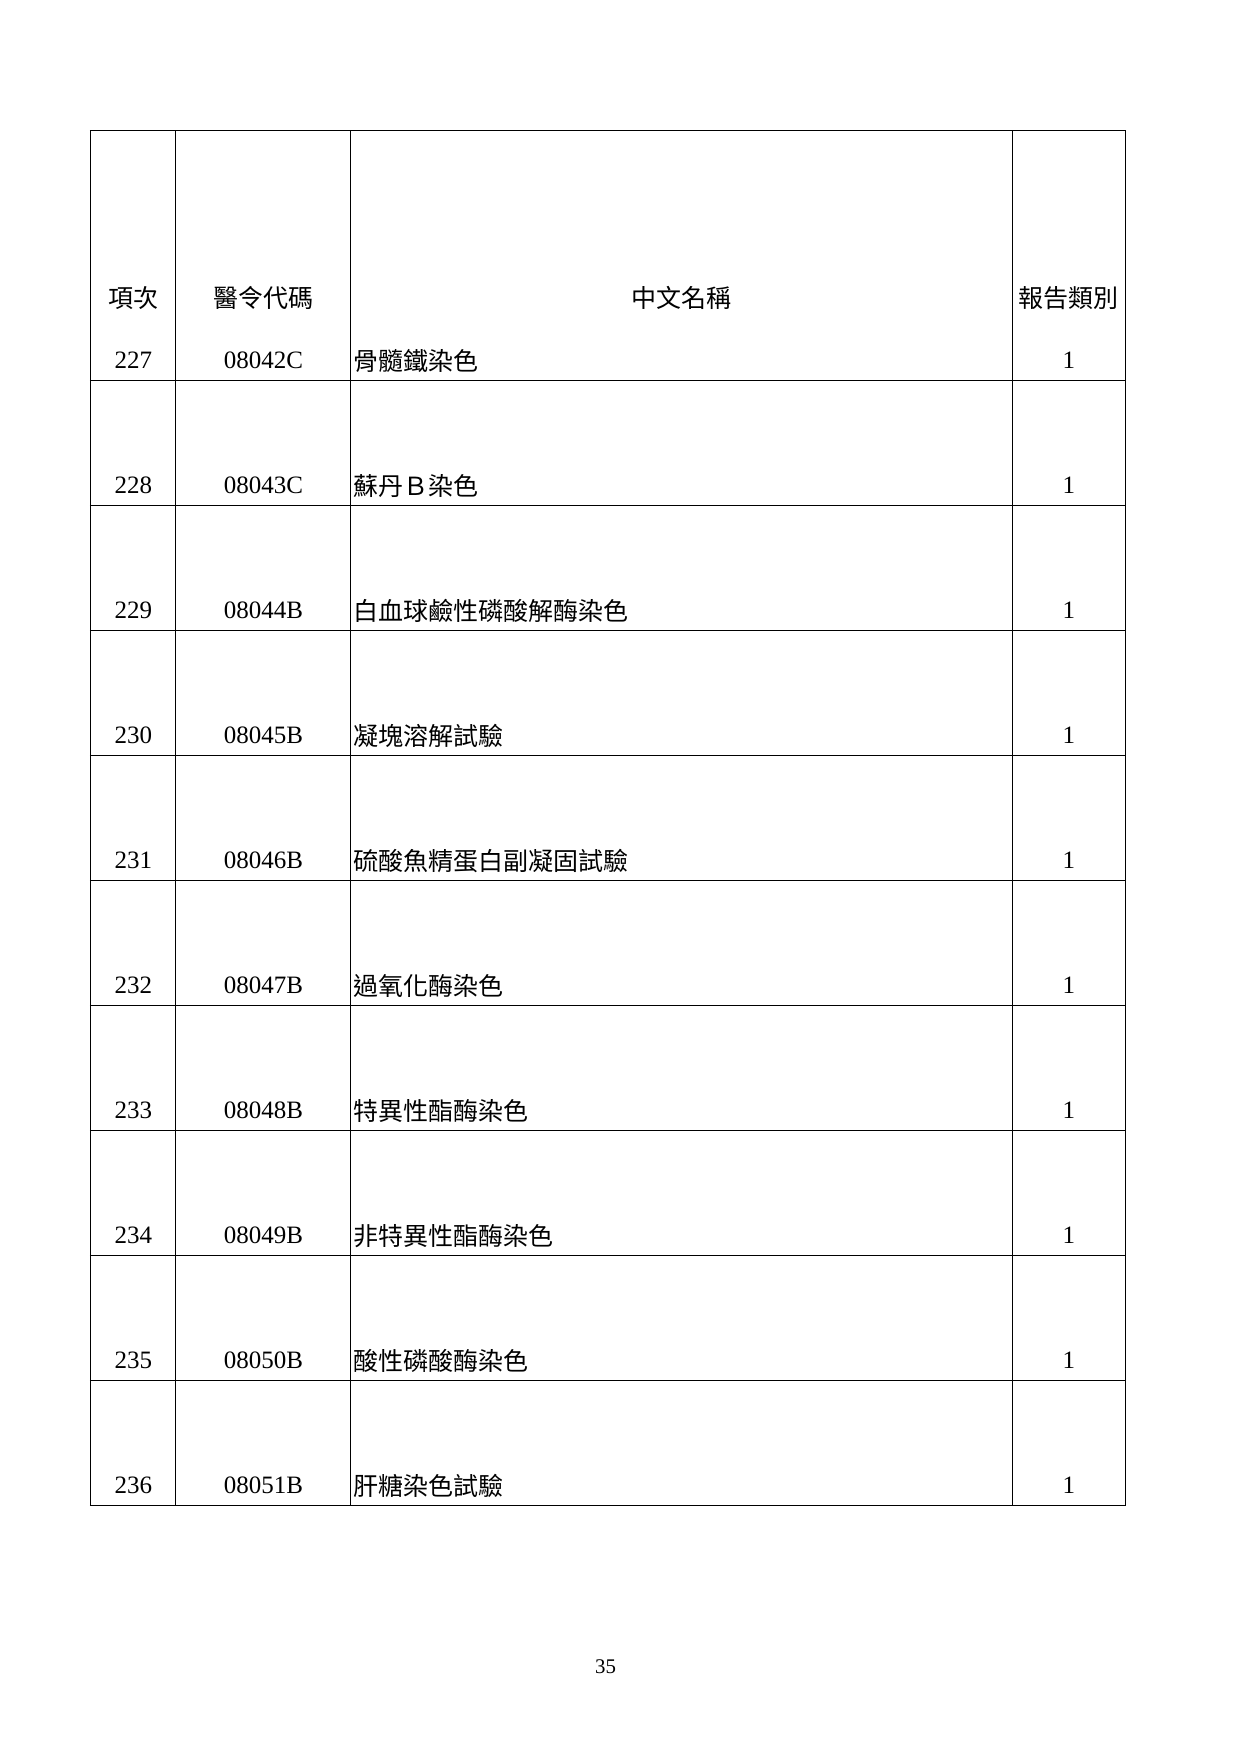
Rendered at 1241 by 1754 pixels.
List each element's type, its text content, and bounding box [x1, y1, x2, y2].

table_cell 236 [91, 1381, 175, 1505]
table_cell 1 [1013, 756, 1125, 880]
table_cell 肝糖染色試驗 [351, 1381, 1012, 1505]
table_header [91, 131, 175, 255]
table_cell 骨髓鐵染色 [351, 255, 1012, 380]
table_header [1126, 130, 1240, 255]
table_cell 08045B [176, 631, 350, 755]
table_cell 特異性酯酶染色 [351, 1006, 1012, 1130]
table_cell 231 [91, 756, 175, 880]
table_header [351, 131, 1012, 255]
table_cell 1 [1013, 631, 1125, 755]
table_cell [1126, 1005, 1240, 1130]
table_cell 229 [91, 506, 175, 630]
table_cell 1 [1013, 506, 1125, 630]
table_cell 1 [1013, 1256, 1125, 1380]
table_cell 08042C [176, 255, 350, 380]
table_cell 08046B [176, 756, 350, 880]
table_cell 08047B [176, 881, 350, 1005]
table_cell 08051B [176, 1381, 350, 1505]
table_cell [1126, 1380, 1240, 1505]
table_cell 08043C [176, 381, 350, 505]
table_cell 234 [91, 1131, 175, 1255]
table_cell 過氧化酶染色 [351, 881, 1012, 1005]
table_cell 233 [91, 1006, 175, 1130]
table_cell 1 [1013, 255, 1125, 380]
table_cell [1126, 880, 1240, 1005]
table_cell [1126, 1255, 1240, 1380]
table_cell 1 [1013, 881, 1125, 1005]
table_cell 08049B [176, 1131, 350, 1255]
table_cell [1126, 1130, 1240, 1255]
table_cell 蘇丹Ｂ染色 [351, 381, 1012, 505]
table_cell [1126, 630, 1240, 755]
table_cell [1126, 505, 1240, 630]
table_cell 1 [1013, 381, 1125, 505]
table_cell [1126, 255, 1240, 380]
table_cell 08044B [176, 506, 350, 630]
table_cell 235 [91, 1256, 175, 1380]
table_header [176, 131, 350, 255]
table_cell 酸性磷酸酶染色 [351, 1256, 1012, 1380]
table_cell 1 [1013, 1381, 1125, 1505]
table_cell 非特異性酯酶染色 [351, 1131, 1012, 1255]
table_cell 1 [1013, 1006, 1125, 1130]
table_cell 08050B [176, 1256, 350, 1380]
table_cell 1 [1013, 1131, 1125, 1255]
table_cell 凝塊溶解試驗 [351, 631, 1012, 755]
table_cell [1126, 380, 1240, 505]
table_cell 白血球鹼性磷酸解酶染色 [351, 506, 1012, 630]
table_header [1013, 131, 1125, 255]
table_cell [1126, 755, 1240, 880]
table_cell 08048B [176, 1006, 350, 1130]
table_cell 228 [91, 381, 175, 505]
table_cell 硫酸魚精蛋白副凝固試驗 [351, 756, 1012, 880]
table_cell 230 [91, 631, 175, 755]
table_cell 232 [91, 881, 175, 1005]
table_cell 227 [91, 255, 175, 380]
